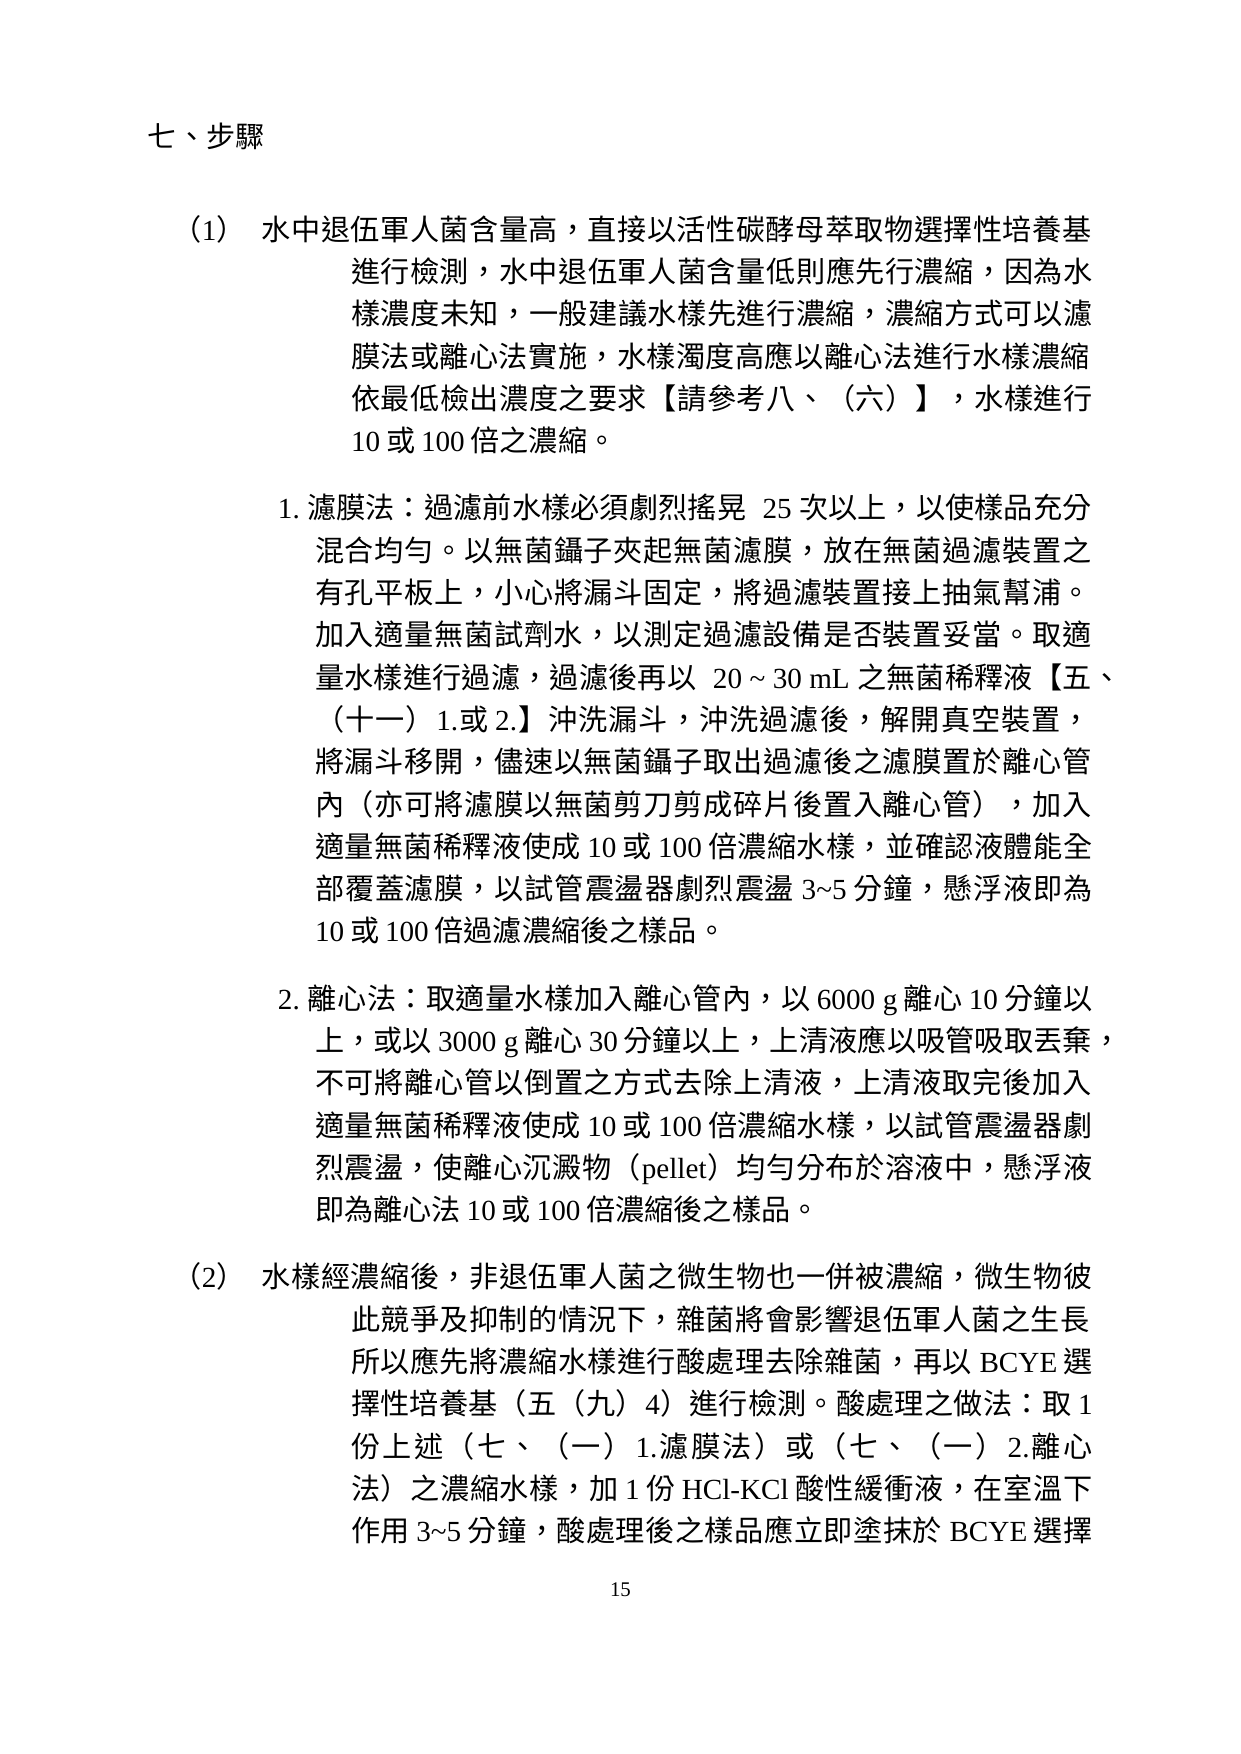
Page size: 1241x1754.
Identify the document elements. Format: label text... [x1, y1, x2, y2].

text 1. 濾膜法：過濾前水樣必須劇烈搖晃 25 次以上，以使樣品充分混合均勻。以無菌鑷子夾起無菌濾膜，放在無菌過濾裝置之有孔平板上，小心將漏斗固定，將過濾裝置接上抽氣幫浦。加入適量無菌試劑水，以測定過濾設備是否裝置妥當。取適量水樣進行過濾，過濾後再以 20 ~ 30 mL 之無菌稀釋液【五、（十一）1.或2.】沖洗漏斗，沖洗過濾後，解開真空裝置，將漏斗移開，儘速以無菌鑷子取出過濾後之濾膜置於離心管內（亦可將濾膜以無菌剪刀剪成碎片後置入離心管），加入適量無菌稀釋液使成10或100倍濃縮水樣，並確認液體能全部覆蓋濾膜，以試管震盪器劇烈震盪3~5分鐘，懸浮液即為10或100倍過濾濃縮後之樣品。 [278, 485, 1092, 950]
list 水中退伍軍人菌含量高，直接以活性碳酵母萃取物選擇性培養基進行檢測，水中退伍軍人菌含量低則應先行濃縮，因為水樣濃度未知，一般建議水樣先進行濃縮，濃縮方式可以濾膜法或離心法實施，水樣濁度高應以離心法進行水樣濃縮。依最低檢出濃度之要求【請參考八、（六）】，水樣進行10或100倍之濃縮。 [172, 206, 1092, 460]
text 七、步驟 [148, 114, 1092, 156]
text 2. 離心法：取適量水樣加入離心管內，以6000 g離心10分鐘以上，或以3000 g離心30分鐘以上，上清液應以吸管吸取丟棄，不可將離心管以倒置之方式去除上清液，上清液取完後加入適量無菌稀釋液使成10或100倍濃縮水樣，以試管震盪器劇烈震盪，使離心沉澱物（pellet）均勻分布於溶液中，懸浮液即為離心法10或100倍濃縮後之樣品。 [278, 975, 1092, 1229]
list 水樣經濃縮後，非退伍軍人菌之微生物也一併被濃縮，微生物彼此競爭及抑制的情況下，雜菌將會影響退伍軍人菌之生長，所以應先將濃縮水樣進行酸處理去除雜菌，再以BCYE選擇性培養基（五（九）4）進行檢測。酸處理之做法：取1份上述（七、（一）1.濾膜法）或（七、（一）2.離心法）之濃縮水樣，加1份HCl-KCl酸性緩衝液，在室溫下作用3~5分鐘，酸處理後之樣品應立即塗抹於BCYE選擇性培養基中。 [172, 1254, 1092, 1550]
